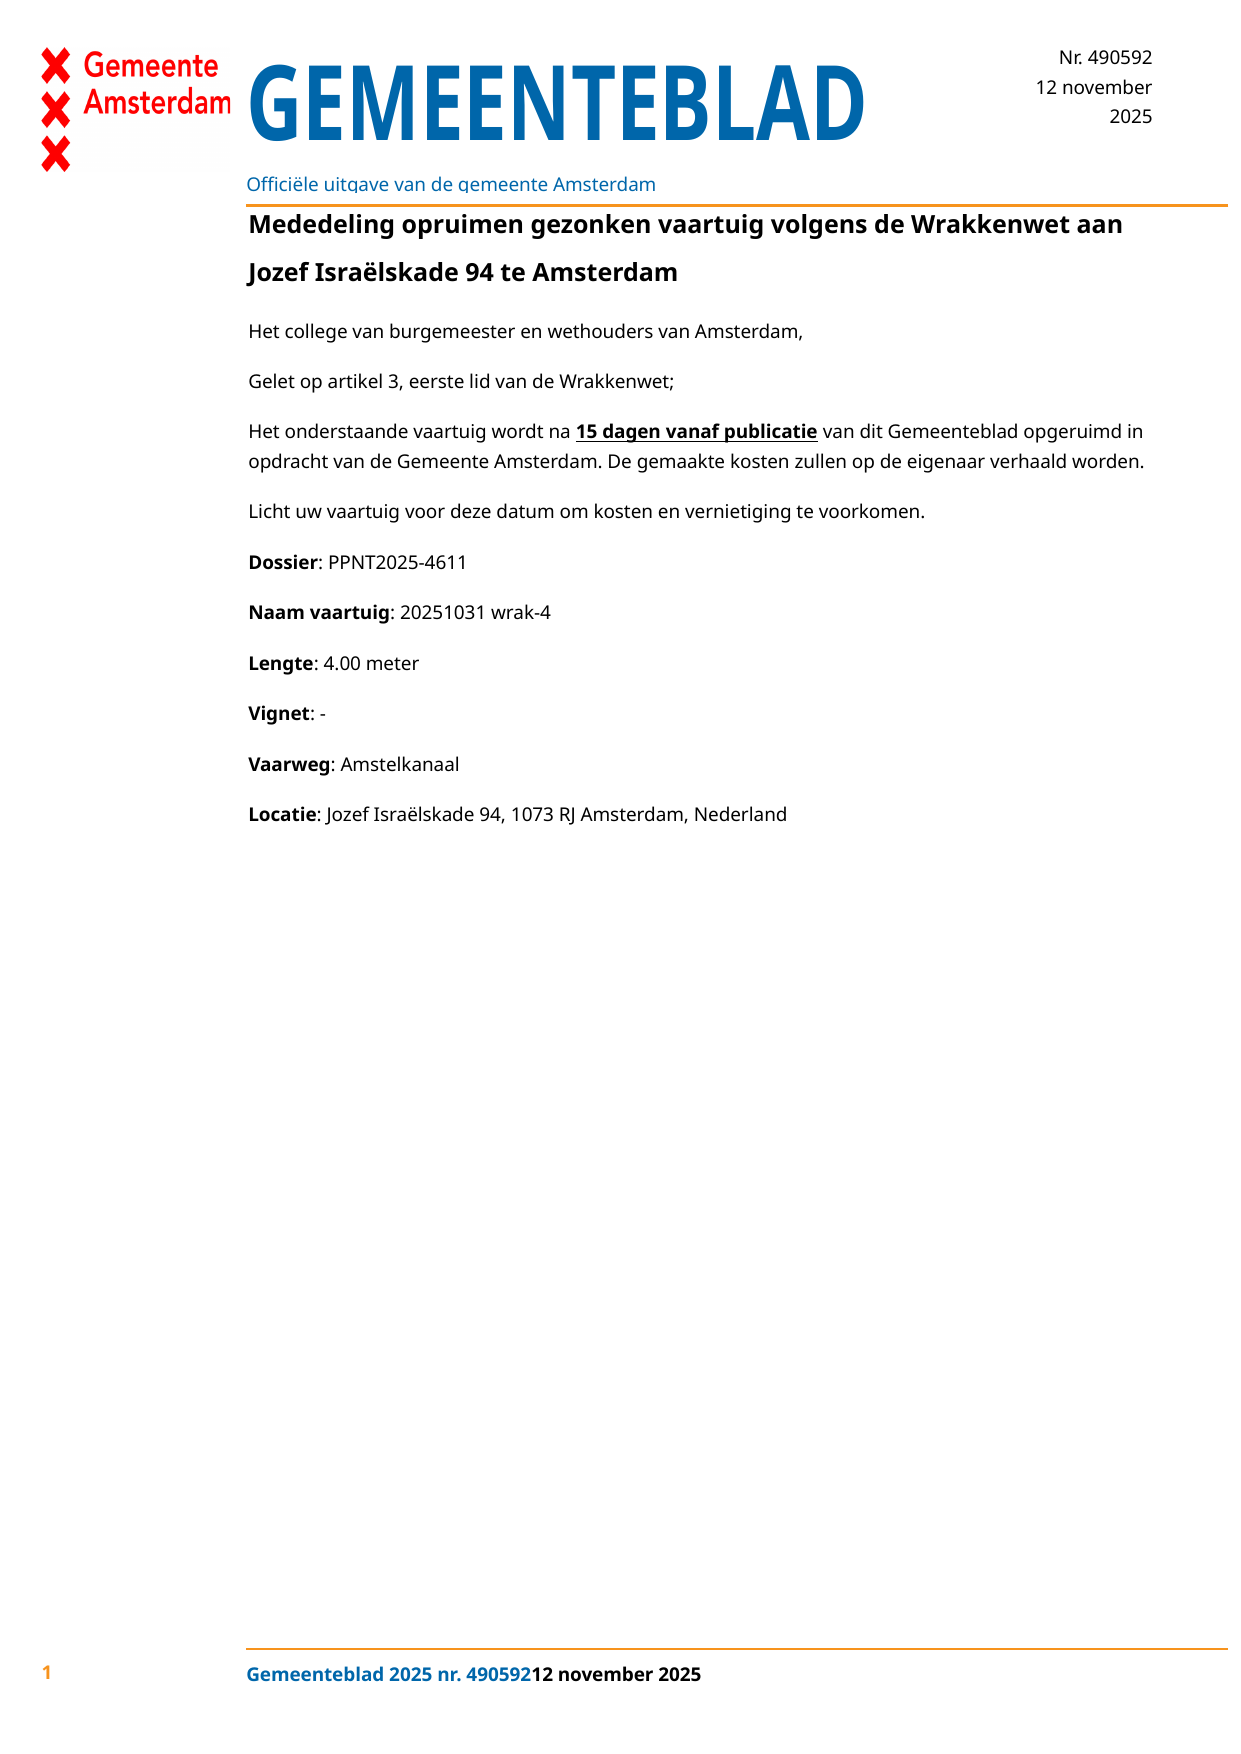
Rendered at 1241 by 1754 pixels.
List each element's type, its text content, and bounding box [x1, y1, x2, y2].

text Dossier: PPNT2025-4611 [248, 549, 1152, 575]
text Licht uw vaartuig voor deze datum om kosten en vernietiging te voorkomen. [248, 499, 1152, 524]
picture [41, 47, 231, 172]
text Mededeling opruimen gezonken vaartuig volgens de Wrakkenwet aan Jozef Israëlskade 94 te Amsterdam [248, 207, 1152, 288]
text Het college van burgemeester en wethouders van Amsterdam, [248, 318, 1152, 344]
text Gelet op artikel 3, eerste lid van de Wrakkenwet; [248, 368, 1152, 394]
text Het onderstaande vaartuig wordt na 15 dagen vanaf publicatie van dit Gemeenteblad opgeruimd in opdracht van de Gemeente Amsterdam. De gemaakte kosten zullen op de eigenaar verhaald worden. [248, 419, 1152, 474]
text Naam vaartuig: 20251031 wrak-4 [248, 599, 1152, 625]
text Locatie: Jozef Israëlskade 94, 1073 RJ Amsterdam, Nederland [248, 801, 1152, 827]
text Vaarweg: Amstelkanaal [248, 751, 1152, 777]
text Lengte: 4.00 meter [248, 650, 1152, 676]
text Vignet: - [248, 700, 1152, 726]
